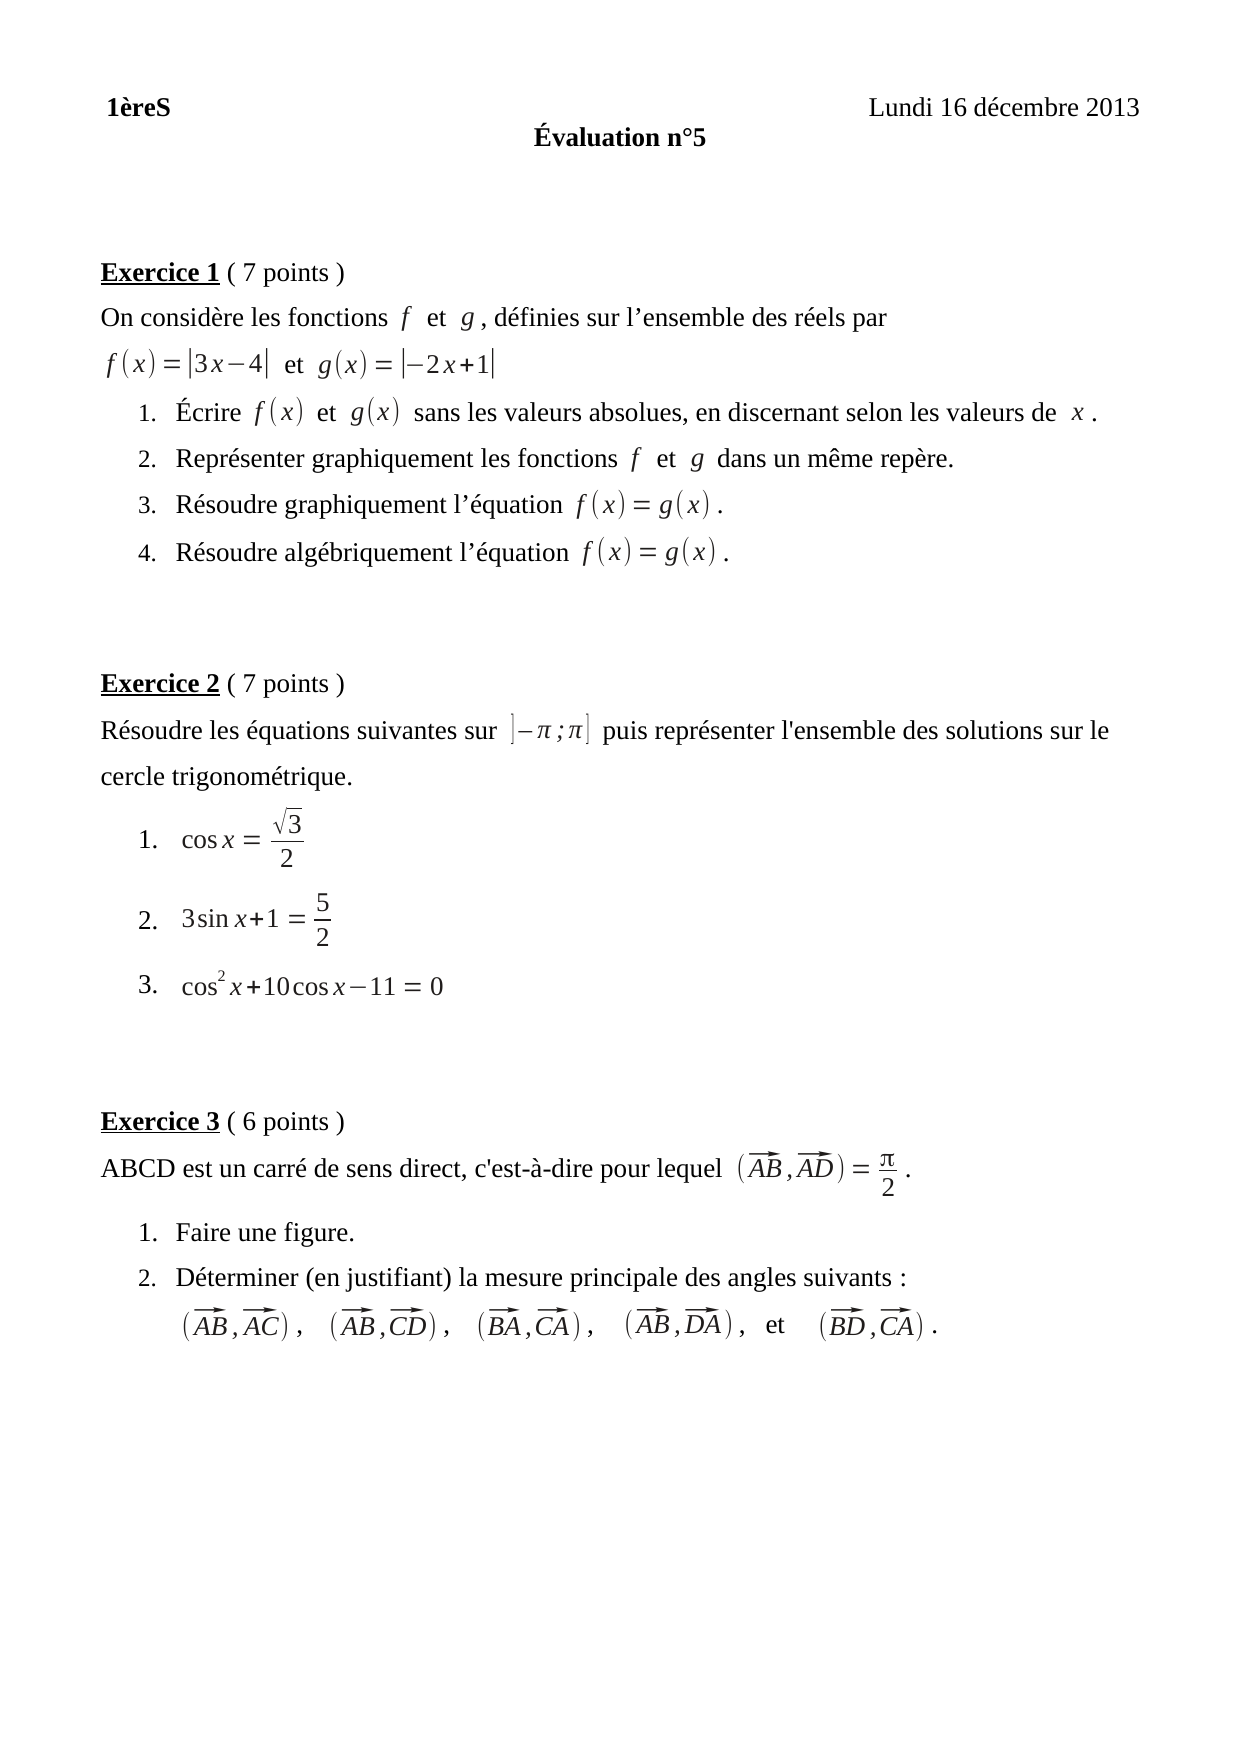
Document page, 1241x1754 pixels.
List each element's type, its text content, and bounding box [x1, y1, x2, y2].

text et [100, 347, 1140, 381]
list Résoudre algébriquement l’équation . [138, 536, 1140, 610]
list Écrire et sans les valeurs absolues, en discernant selon les valeurs de . [138, 396, 1140, 428]
text Exercice 1 ( 7 points ) [100, 257, 1140, 287]
list Faire une figure. [138, 1217, 1140, 1247]
list Résoudre graphiquement l’équation . [138, 488, 1140, 521]
text ABCD est un carré de sens direct, c'est-à-dire pour lequel . [100, 1151, 1140, 1202]
subtitle Évaluation n°5 [100, 122, 1140, 242]
subtitle 1èreS Lundi 16 décembre 2013 [100, 92, 1140, 122]
text Résoudre les équations suivantes sur puis représenter l'ensemble des solutions sur le cercle trigonométrique. [100, 713, 1140, 792]
text Exercice 2 ( 7 points ) [100, 668, 1140, 698]
text On considère les fonctions et , définies sur l’ensemble des réels par [100, 302, 1140, 332]
list Représenter graphiquement les fonctions et dans un même repère. [138, 443, 1140, 473]
list Déterminer (en justifiant) la mesure principale des angles suivants : , , , , et . [138, 1262, 1140, 1342]
text Exercice 3 ( 6 points ) [100, 1106, 1140, 1136]
